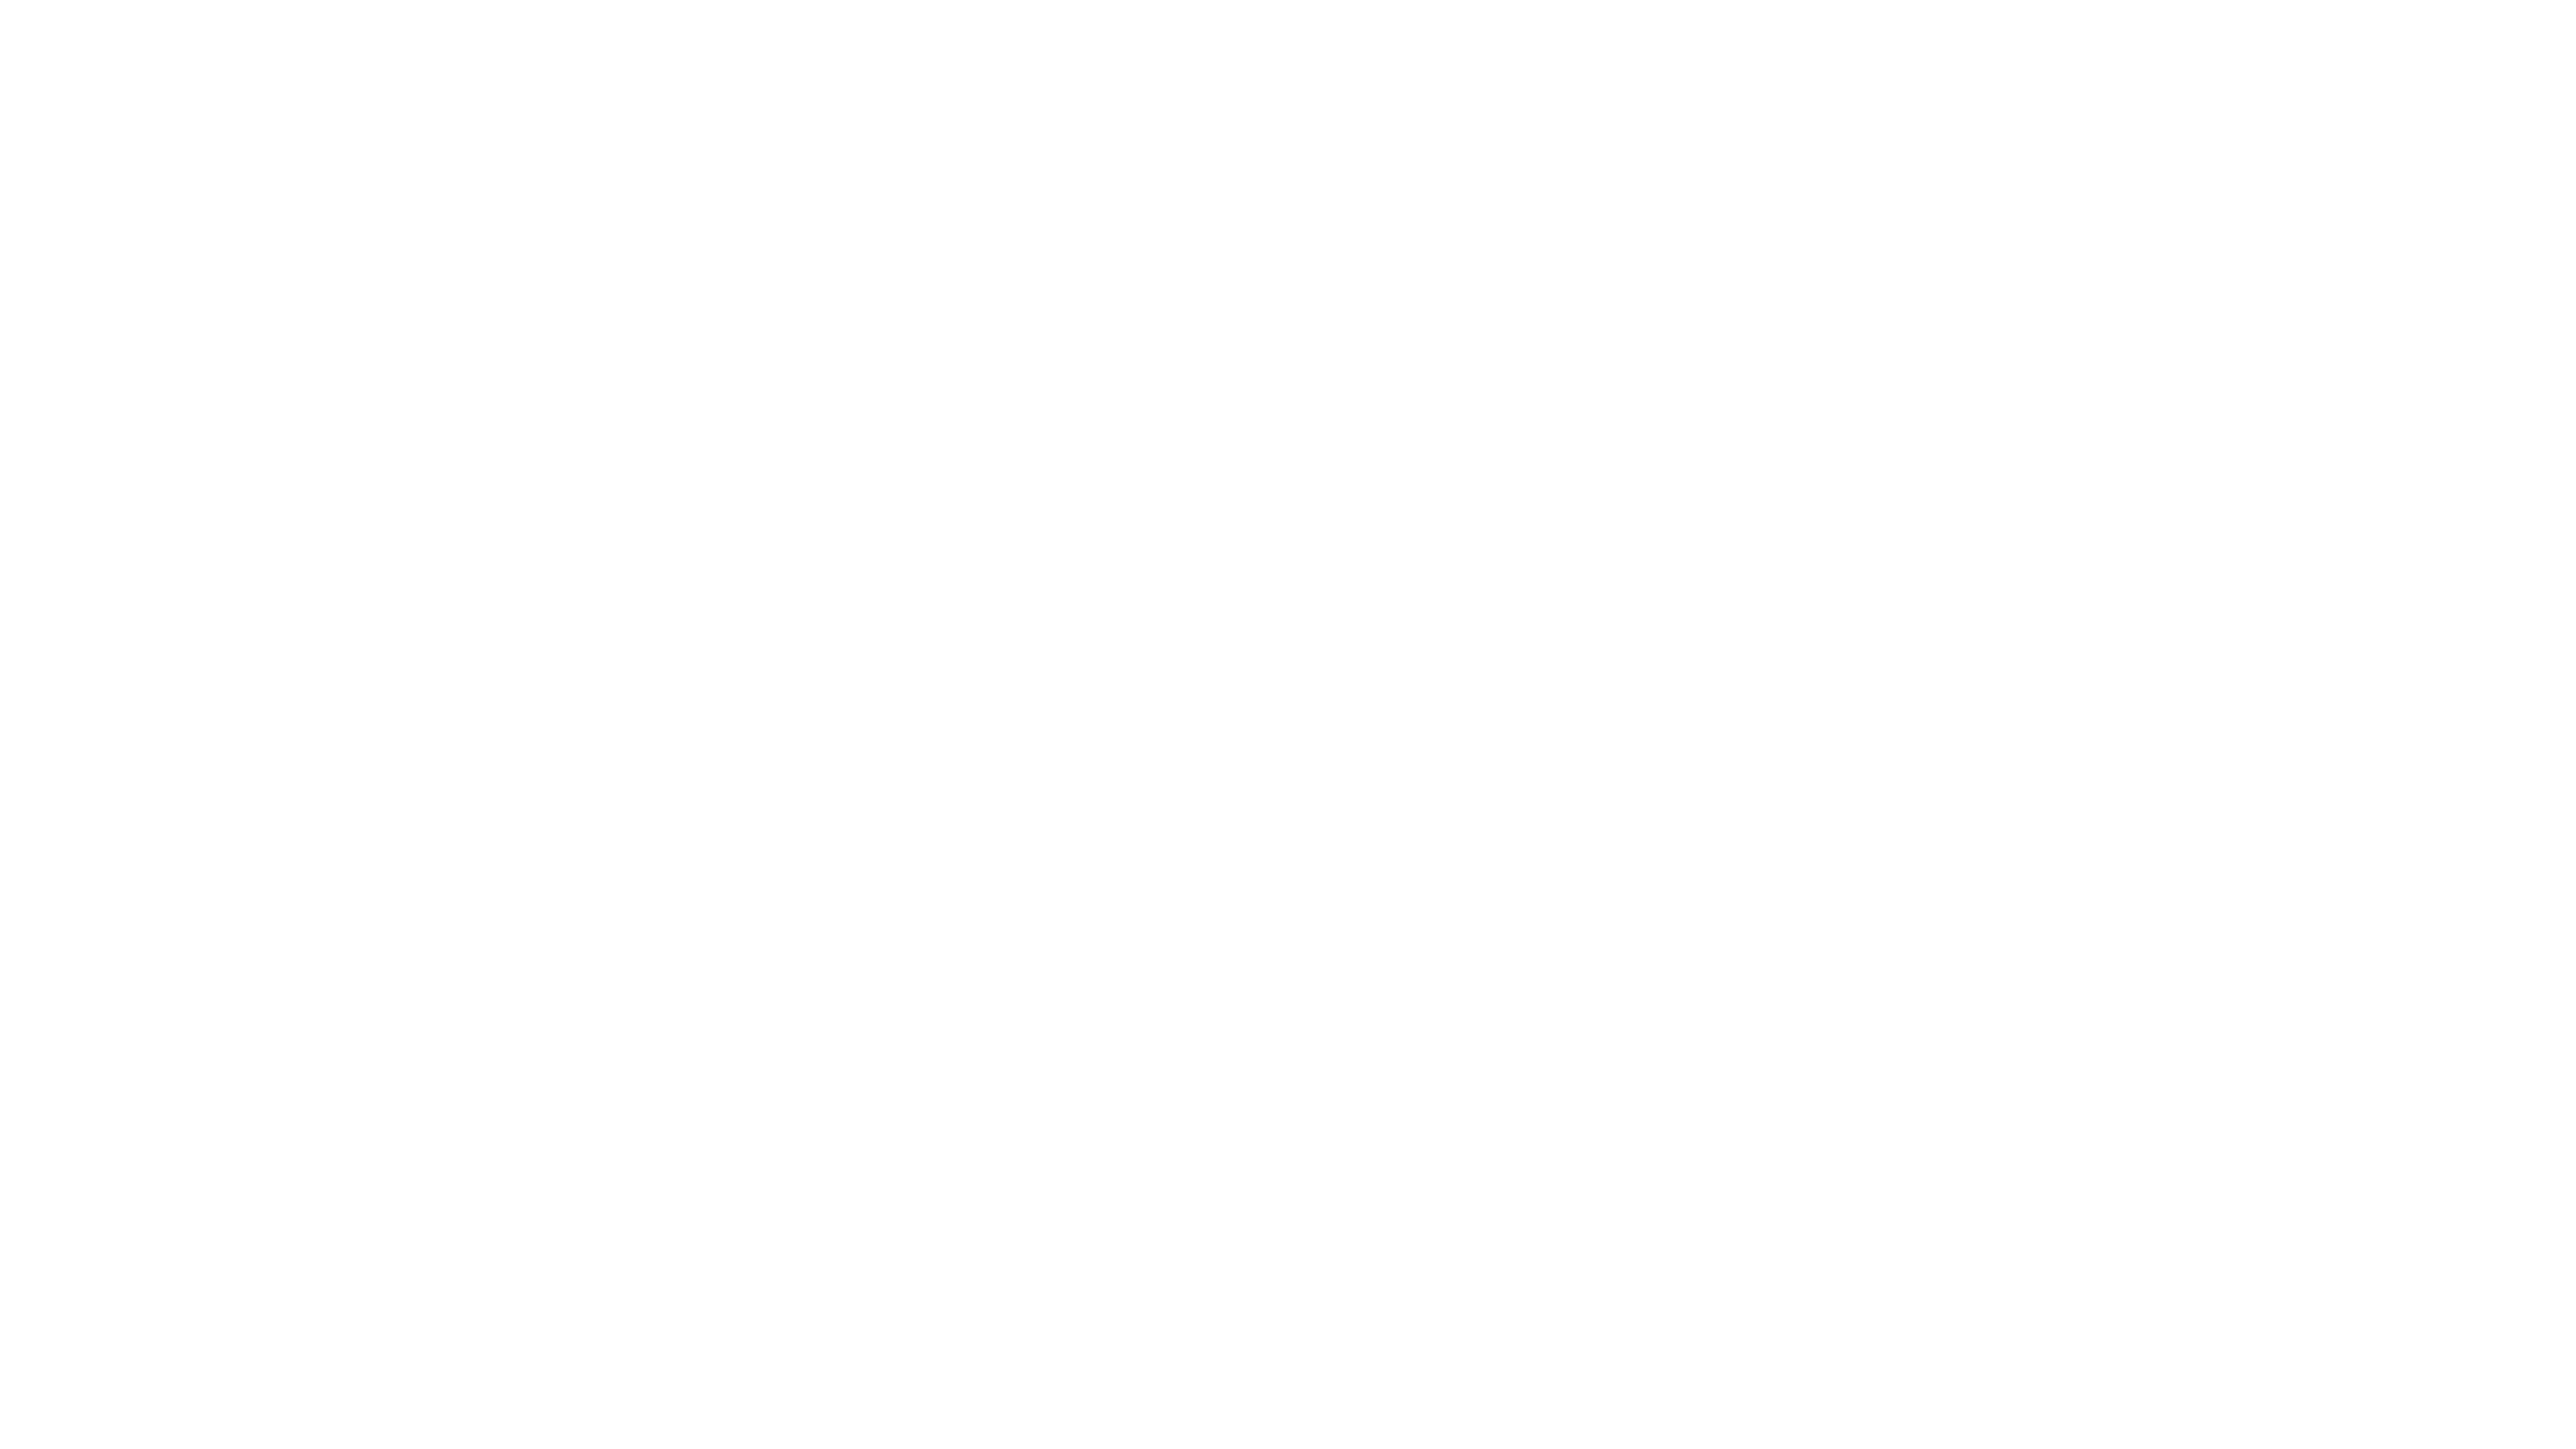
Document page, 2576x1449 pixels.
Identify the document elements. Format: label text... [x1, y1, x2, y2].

text Importante esclarecer que, embora conste no Cronograma de Elaboração dos Inventários de GEE a previsão de inclusão da categoria Transporte e Distribuição upstream no Escopo 3, verificou-se, durante a elaboração do inventário de 2024, que não foi possível realizar sua quantificação. A coleta dessas informações depende de dados logísticos detalhados junto aos fornecedores, cuja obtenção se mostrou complexa no contexto atual, especialmente em razão da limitação de força de trabalho disponível para essa atividade. Dessa forma, optou-se por não contabilizar essa categoria no presente inventário. [392, 0, 2493, 118]
